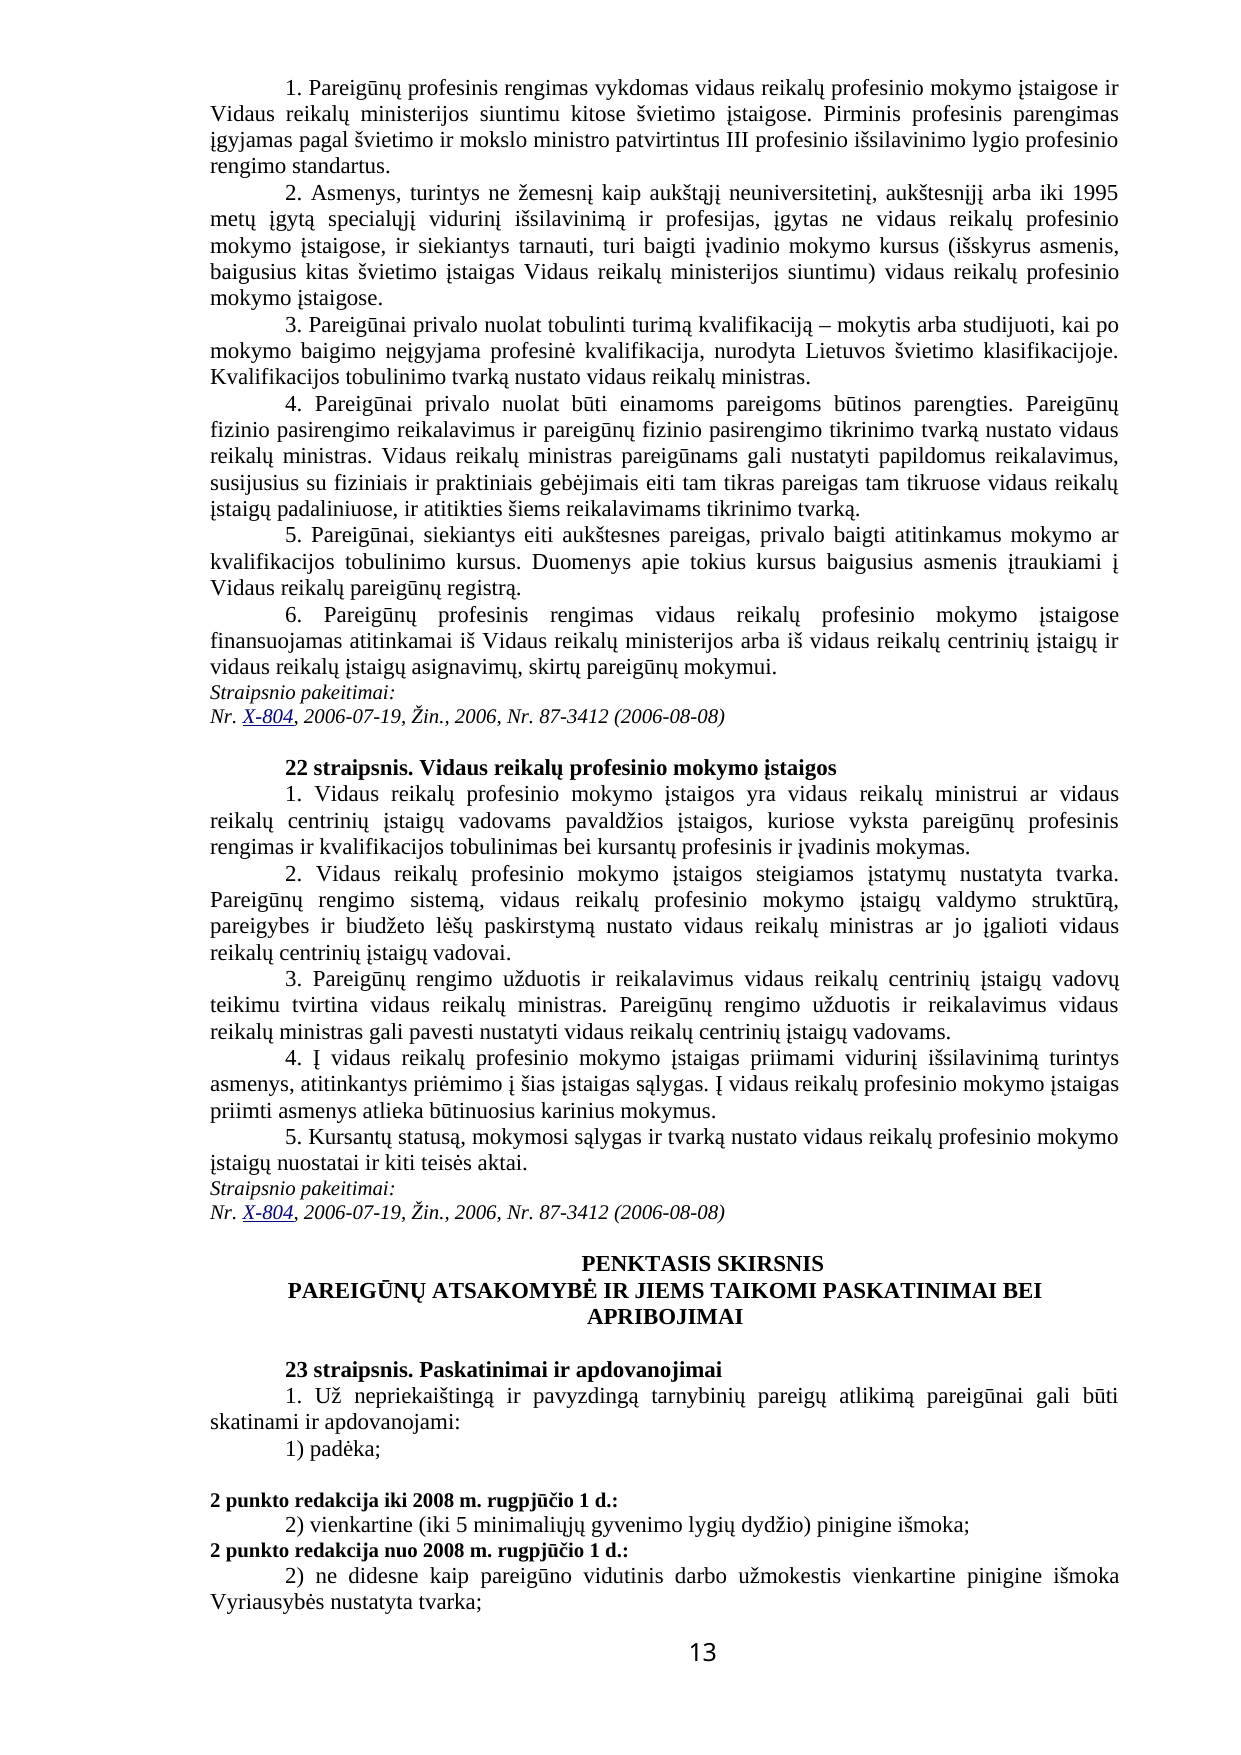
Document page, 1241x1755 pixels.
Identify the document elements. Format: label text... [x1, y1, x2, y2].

text PAREIGŪNŲ ATSAKOMYBĖ IR JIEMS TAIKOMI PASKATINIMAI BEI APRIBOJIMAI [210, 1277, 1120, 1329]
text 2 punkto redakcija iki 2008 m. rugpjūčio 1 d.: [210, 1487, 1120, 1512]
text 2. Vidaus reikalų profesinio mokymo įstaigos steigiamos įstatymų nustatyta tvarka. Pareigūnų rengimo sistemą, vidaus reikalų profesinio mokymo įstaigų valdymo struktūrą, pareigybes ir biudžeto lėšų paskirstymą nustato vidaus reikalų ministras ar jo įgalioti vidaus reikalų centrinių įstaigų vadovai. [210, 859, 1120, 965]
text 3. Pareigūnų rengimo užduotis ir reikalavimus vidaus reikalų centrinių įstaigų vadovų teikimu tvirtina vidaus reikalų ministras. Pareigūnų rengimo užduotis ir reikalavimus vidaus reikalų ministras gali pavesti nustatyti vidaus reikalų centrinių įstaigų vadovams. [210, 965, 1120, 1044]
text 5. Kursantų statusą, mokymosi sąlygas ir tvarką nustato vidaus reikalų profesinio mokymo įstaigų nuostatai ir kiti teisės aktai. [210, 1123, 1120, 1176]
text 3. Pareigūnai privalo nuolat tobulinti turimą kvalifikaciją – mokytis arba studijuoti, kai po mokymo baigimo neįgyjama profesinė kvalifikacija, nurodyta Lietuvos švietimo klasifikacijoje. Kvalifikacijos tobulinimo tvarką nustato vidaus reikalų ministras. [210, 311, 1120, 390]
text 1. Už nepriekaištingą ir pavyzdingą tarnybinių pareigų atlikimą pareigūnai gali būti skatinami ir apdovanojami: [210, 1382, 1120, 1435]
text Nr. X-804, 2006-07-19, Žin., 2006, Nr. 87-3412 (2006-08-08) [210, 704, 1120, 728]
text 1) padėka; [210, 1435, 1120, 1461]
subtitle PENKTASIS SKIRSNIS [210, 1250, 1120, 1277]
text 2 punkto redakcija nuo 2008 m. rugpjūčio 1 d.: [210, 1538, 1120, 1562]
text 23 straipsnis. Paskatinimai ir apdovanojimai [210, 1356, 1120, 1382]
text Straipsnio pakeitimai: [210, 680, 1120, 704]
text 1. Vidaus reikalų profesinio mokymo įstaigos yra vidaus reikalų ministrui ar vidaus reikalų centrinių įstaigų vadovams pavaldžios įstaigos, kuriose vyksta pareigūnų profesinis rengimas ir kvalifikacijos tobulinimas bei kursantų profesinis ir įvadinis mokymas. [210, 781, 1120, 859]
text 4. Pareigūnai privalo nuolat būti einamoms pareigoms būtinos parengties. Pareigūnų fizinio pasirengimo reikalavimus ir pareigūnų fizinio pasirengimo tikrinimo tvarką nustato vidaus reikalų ministras. Vidaus reikalų ministras pareigūnams gali nustatyti papildomus reikalavimus, susijusius su fiziniais ir praktiniais gebėjimais eiti tam tikras pareigas tam tikruose vidaus reikalų įstaigų padaliniuose, ir atitikties šiems reikalavimams tikrinimo tvarką. [210, 390, 1120, 522]
text 6. Pareigūnų profesinis rengimas vidaus reikalų profesinio mokymo įstaigose finansuojamas atitinkamai iš Vidaus reikalų ministerijos arba iš vidaus reikalų centrinių įstaigų ir vidaus reikalų įstaigų asignavimų, skirtų pareigūnų mokymui. [210, 601, 1120, 680]
text 1. Pareigūnų profesinis rengimas vykdomas vidaus reikalų profesinio mokymo įstaigose ir Vidaus reikalų ministerijos siuntimu kitose švietimo įstaigose. Pirminis profesinis parengimas įgyjamas pagal švietimo ir mokslo ministro patvirtintus III profesinio išsilavinimo lygio profesinio rengimo standartus. [210, 73, 1120, 179]
text 4. Į vidaus reikalų profesinio mokymo įstaigas priimami vidurinį išsilavinimą turintys asmenys, atitinkantys priėmimo į šias įstaigas sąlygas. Į vidaus reikalų profesinio mokymo įstaigas priimti asmenys atlieka būtinuosius karinius mokymus. [210, 1044, 1120, 1123]
text Straipsnio pakeitimai: [210, 1176, 1120, 1200]
text 2) vienkartine (iki 5 minimaliųjų gyvenimo lygių dydžio) pinigine išmoka; [210, 1512, 1120, 1538]
text 2. Asmenys, turintys ne žemesnį kaip aukštąjį neuniversitetinį, aukštesnįjį arba iki 1995 metų įgytą specialųjį vidurinį išsilavinimą ir profesijas, įgytas ne vidaus reikalų profesinio mokymo įstaigose, ir siekiantys tarnauti, turi baigti įvadinio mokymo kursus (išskyrus asmenis, baigusius kitas švietimo įstaigas Vidaus reikalų ministerijos siuntimu) vidaus reikalų profesinio mokymo įstaigose. [210, 179, 1120, 311]
text 5. Pareigūnai, siekiantys eiti aukštesnes pareigas, privalo baigti atitinkamus mokymo ar kvalifikacijos tobulinimo kursus. Duomenys apie tokius kursus baigusius asmenis įtraukiami į Vidaus reikalų pareigūnų registrą. [210, 522, 1120, 601]
text 2) ne didesne kaip pareigūno vidutinis darbo užmokestis vienkartine pinigine išmoka Vyriausybės nustatyta tvarka; [210, 1562, 1120, 1615]
text 22 straipsnis. Vidaus reikalų profesinio mokymo įstaigos [210, 754, 1120, 781]
text Nr. X-804, 2006-07-19, Žin., 2006, Nr. 87-3412 (2006-08-08) [210, 1200, 1120, 1224]
